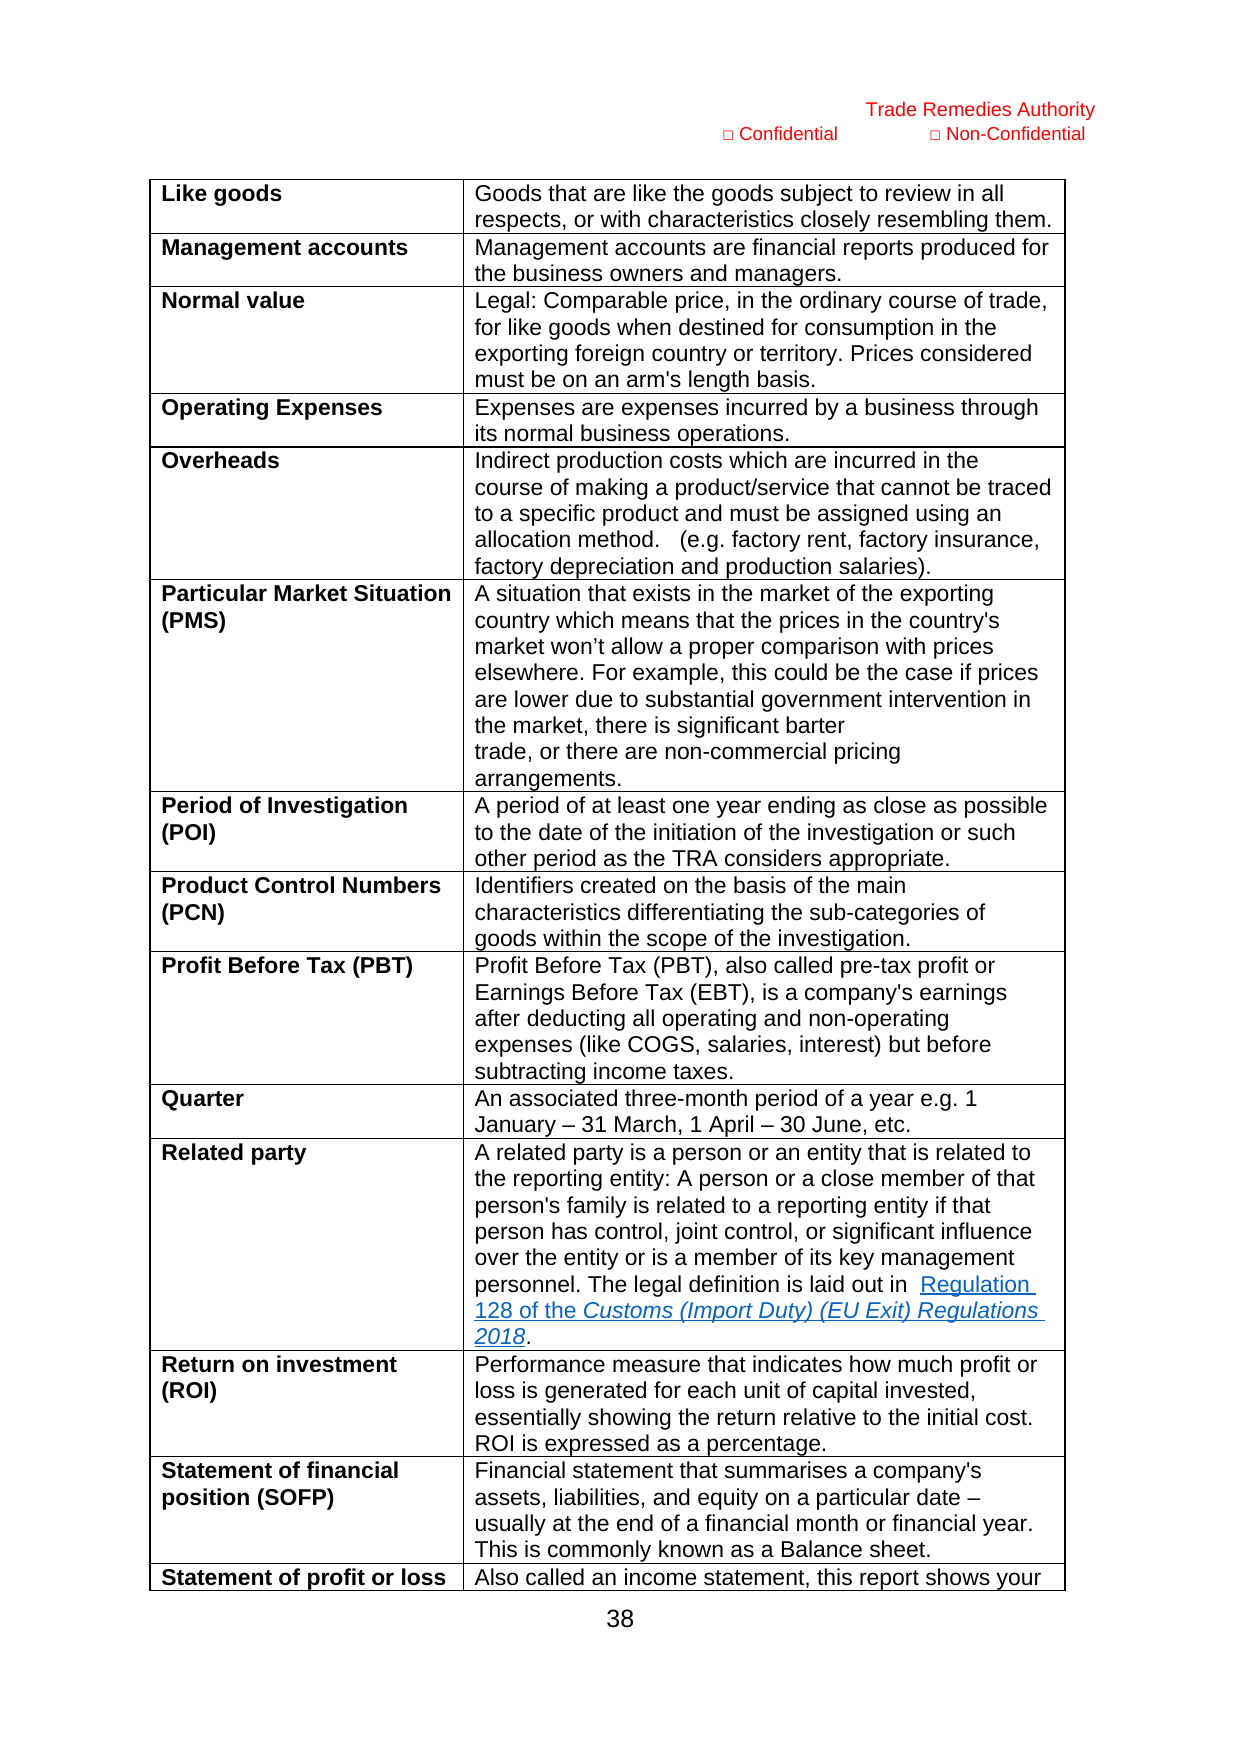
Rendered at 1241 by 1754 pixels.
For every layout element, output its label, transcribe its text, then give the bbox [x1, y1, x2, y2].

table_cell Statement of financial position (SOFP) [151, 1457, 463, 1563]
table_cell Quarter [151, 1085, 463, 1138]
table_cell Also called an income statement, this report shows your [464, 1564, 1064, 1590]
table_cell Goods that are like the goods subject to review in all respects, or with characteristics closely resembling them. [464, 180, 1064, 232]
table_cell A situation that exists in the market of the exporting country which means that the prices in the country's market won’t allow a proper comparison with prices elsewhere. For example, this could be the case if prices are lower due to substantial government intervention in the market, there is significant barter trade, or there are non-commercial pricing arrangements. [464, 580, 1064, 791]
table_cell Management accounts [151, 234, 463, 286]
table_cell Indirect production costs which are incurred in the course of making a product/service that cannot be traced to a specific product and must be assigned using an allocation method. (e.g. factory rent, factory insurance, factory depreciation and production salaries). [464, 448, 1064, 579]
table_cell Return on investment (ROI) [151, 1351, 463, 1456]
table_cell Particular Market Situation (PMS) [151, 580, 463, 791]
table_cell An associated three-month period of a year e.g. 1 January – 31 March, 1 April – 30 June, etc. [464, 1085, 1064, 1138]
table_cell Management accounts are financial reports produced for the business owners and managers. [464, 234, 1064, 286]
table_cell Financial statement that summarises a company's assets, liabilities, and equity on a particular date – usually at the end of a financial month or financial year. This is commonly known as a Balance sheet. [464, 1457, 1064, 1563]
table_cell Profit Before Tax (PBT) [151, 952, 463, 1084]
table_cell Legal: Comparable price, in the ordinary course of trade, for like goods when destined for consumption in the exporting foreign country or territory. Prices considered must be on an arm's length basis. [464, 287, 1064, 393]
table_cell Product Control Numbers (PCN) [151, 872, 463, 951]
table_cell Performance measure that indicates how much profit or loss is generated for each unit of capital invested, essentially showing the return relative to the initial cost. ROI is expressed as a percentage. [464, 1351, 1064, 1456]
table_cell Operating Expenses [151, 394, 463, 446]
table_cell Period of Investigation (POI) [151, 792, 463, 871]
table_cell Like goods [151, 180, 463, 232]
table_cell Normal value [151, 287, 463, 393]
table_cell A related party is a person or an entity that is related to the reporting entity: A person or a close member of that person's family is related to a reporting entity if that person has control, joint control, or significant influence over the entity or is a member of its key management personnel. The legal definition is laid out in Regulation 128 of the Customs (Import Duty) (EU Exit) Regulations 2018. [464, 1139, 1064, 1350]
table_cell Profit Before Tax (PBT), also called pre-tax profit or Earnings Before Tax (EBT), is a company's earnings after deducting all operating and non-operating expenses (like COGS, salaries, interest) but before subtracting income taxes. [464, 952, 1064, 1084]
table_cell Identifiers created on the basis of the main characteristics differentiating the sub-categories of goods within the scope of the investigation. [464, 872, 1064, 951]
table_cell A period of at least one year ending as close as possible to the date of the initiation of the investigation or such other period as the TRA considers appropriate. [464, 792, 1064, 871]
table_cell Overheads [151, 448, 463, 579]
table_cell Expenses are expenses incurred by a business through its normal business operations. [464, 394, 1064, 446]
table_cell Related party [151, 1139, 463, 1350]
table_cell Statement of profit or loss [151, 1564, 463, 1590]
